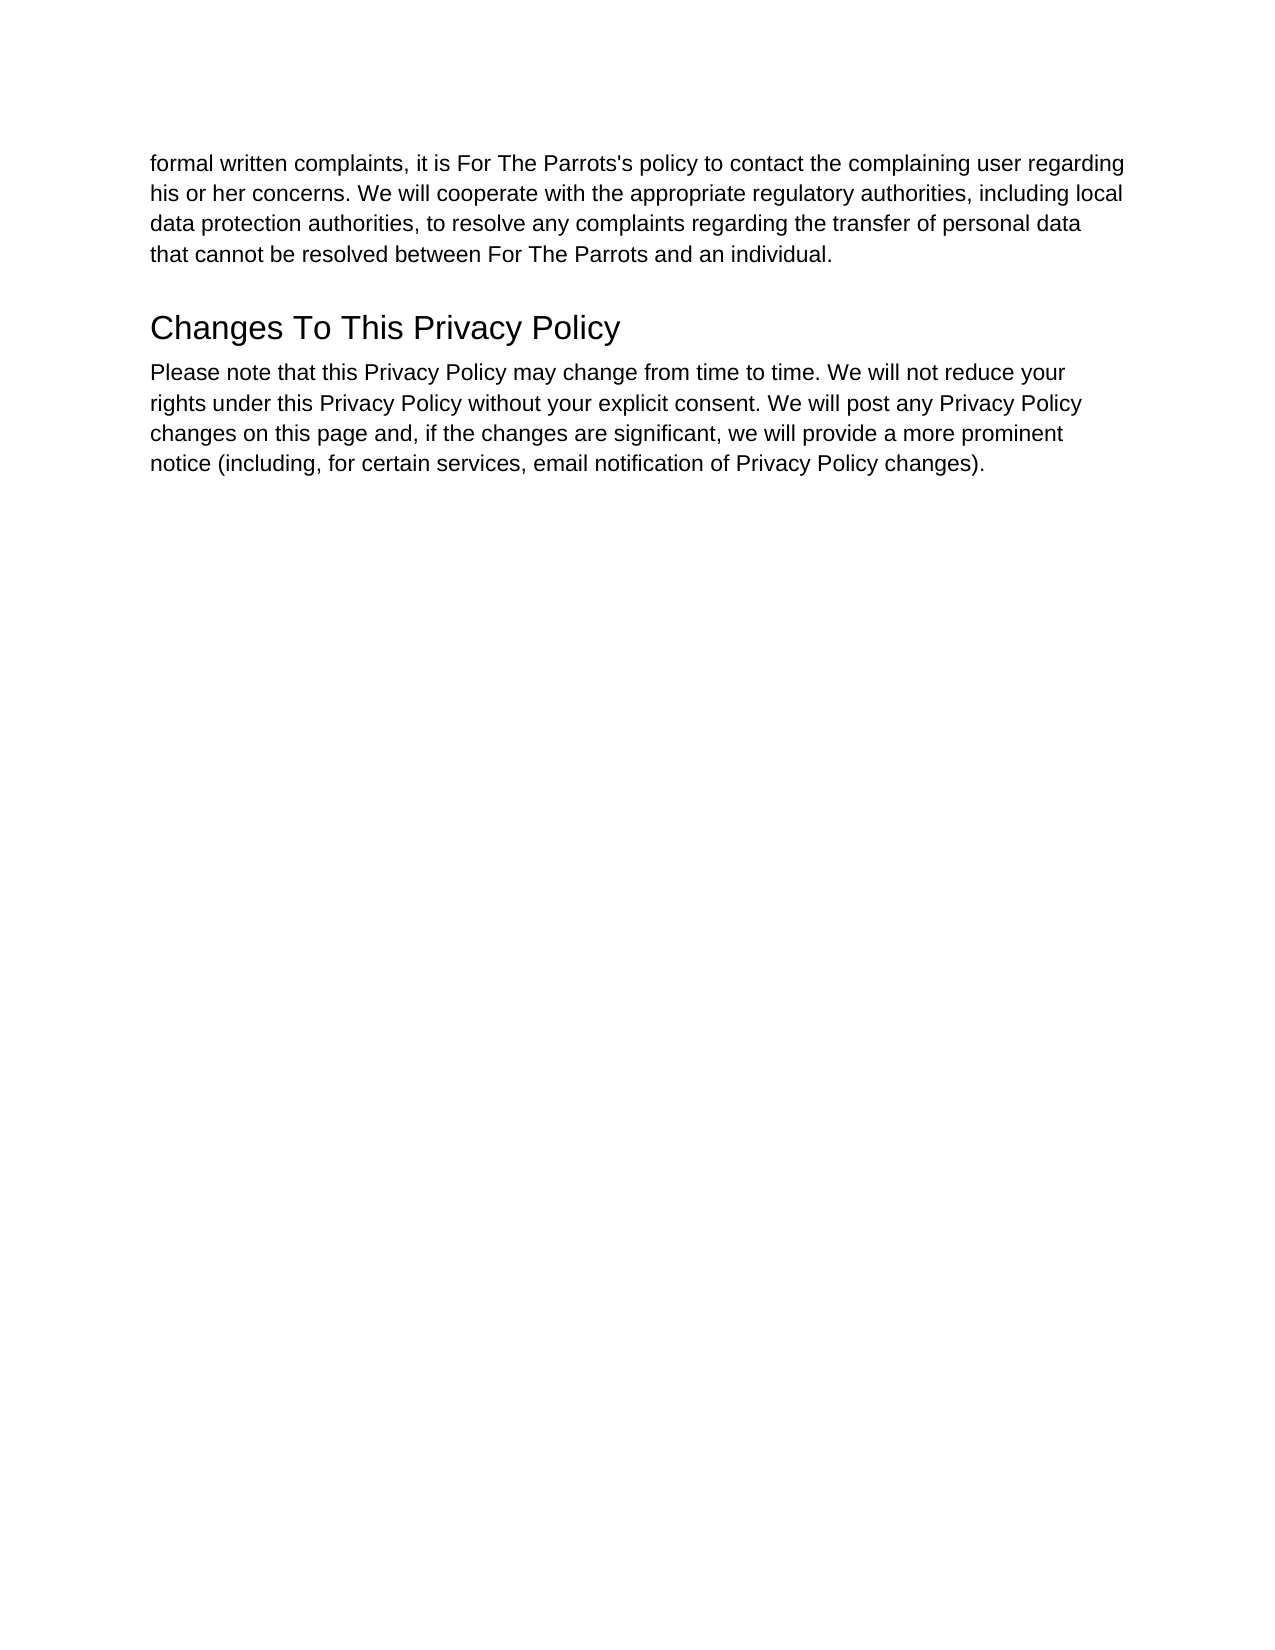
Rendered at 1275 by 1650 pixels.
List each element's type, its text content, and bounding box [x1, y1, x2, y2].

subtitle Changes To This Privacy Policy [150, 308, 1125, 347]
text formal written complaints, it is For The Parrots's policy to contact the complaining user regarding his or her concerns. We will cooperate with the appropriate regulatory authorities, including local data protection authorities, to resolve any complaints regarding the transfer of personal data that cannot be resolved between For The Parrots and an individual. [150, 150, 1125, 267]
text Please note that this Privacy Policy may change from time to time. We will not reduce your rights under this Privacy Policy without your explicit consent. We will post any Privacy Policy changes on this page and, if the changes are significant, we will provide a more prominent notice (including, for certain services, email notification of Privacy Policy changes). [150, 359, 1125, 476]
